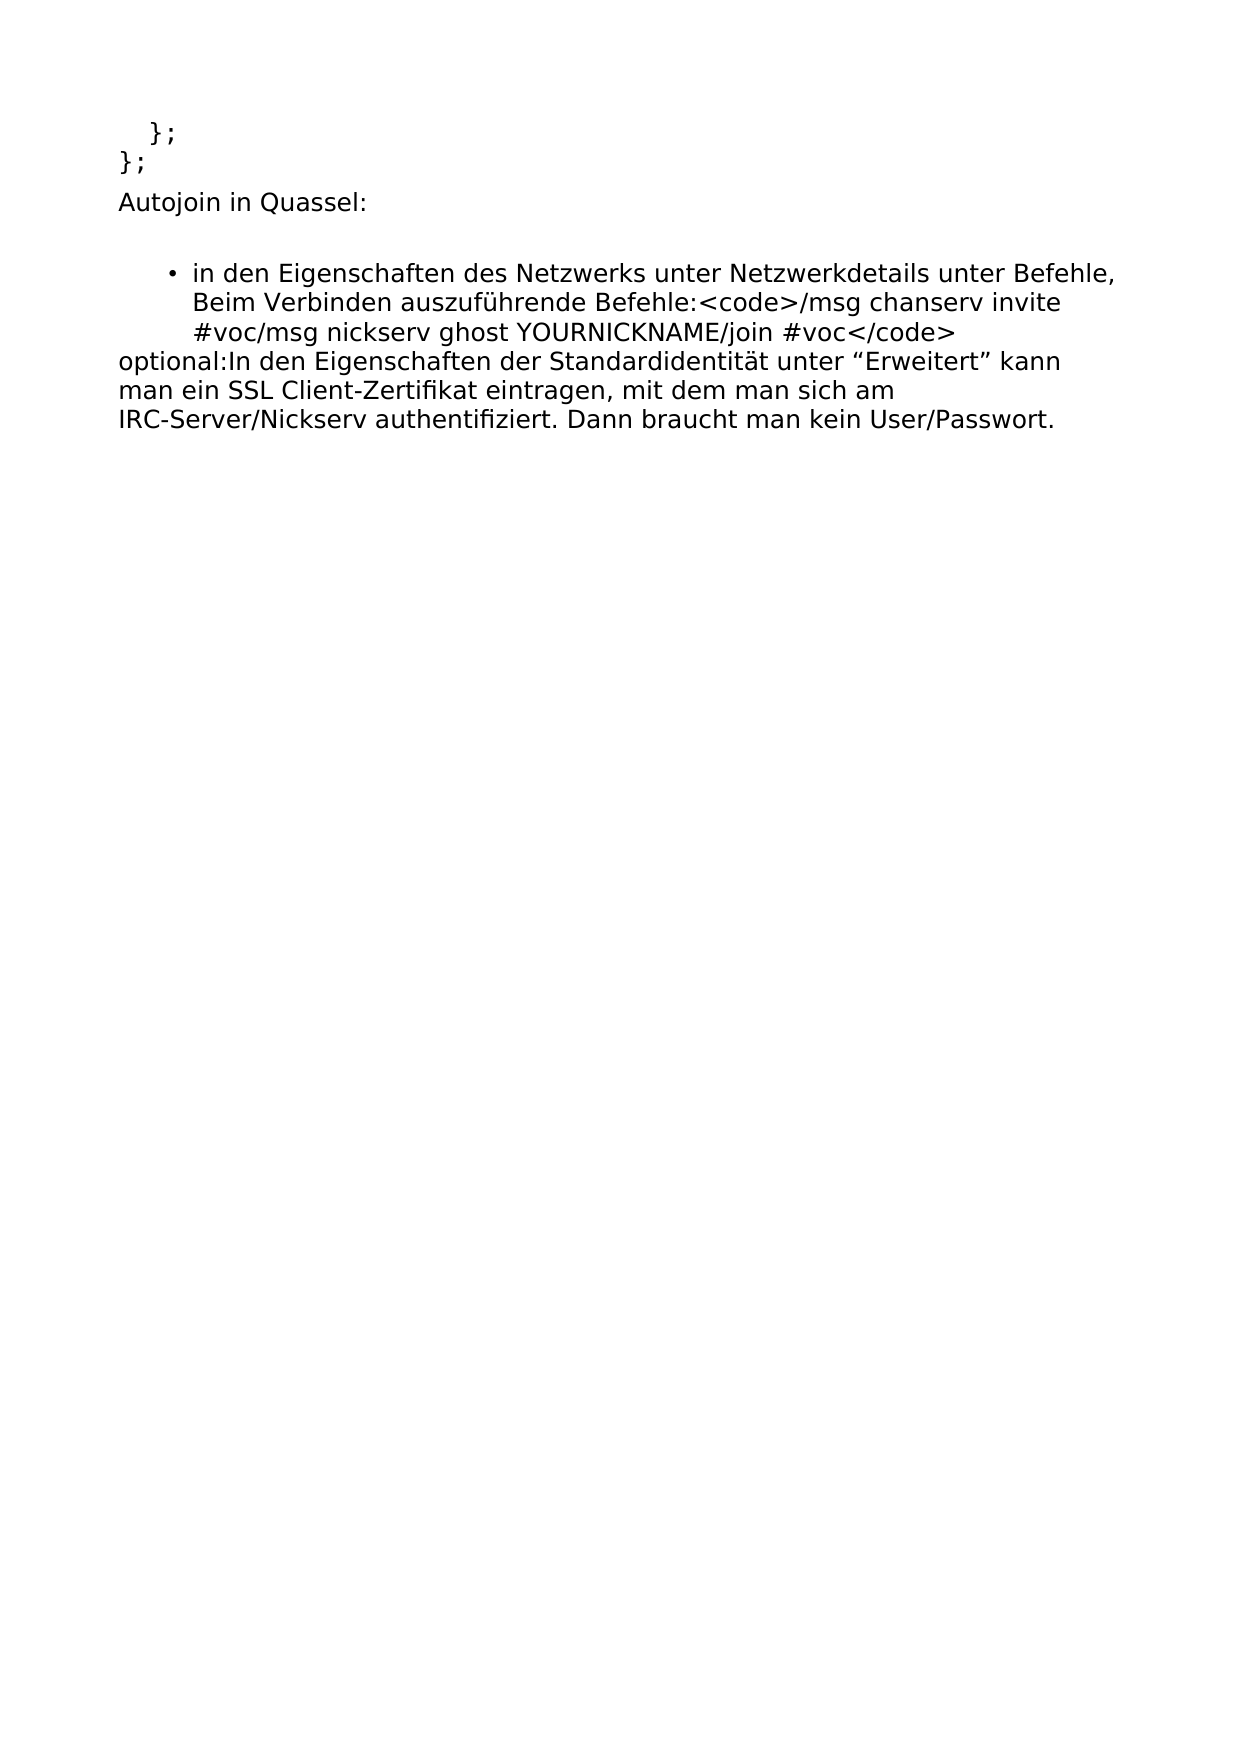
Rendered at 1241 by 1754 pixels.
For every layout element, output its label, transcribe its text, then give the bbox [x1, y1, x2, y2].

list in den Eigenschaften des Netzwerks unter Netzwerkdetails unter Befehle, Beim Verbinden auszuführende Befehle:<code>/msg chanserv invite #voc/msg nickserv ghost YOURNICKNAME/join #voc</code> [177, 259, 1122, 347]
text }; }; [118, 118, 1122, 176]
text Autojoin in Quassel: [118, 188, 1122, 217]
text optional:In den Eigenschaften der Standardidentität unter “Erweitert” kann man ein SSL Client-Zertifikat eintragen, mit dem man sich am IRC-Server/Nickserv authentifiziert. Dann braucht man kein User/Passwort. [118, 347, 1122, 434]
